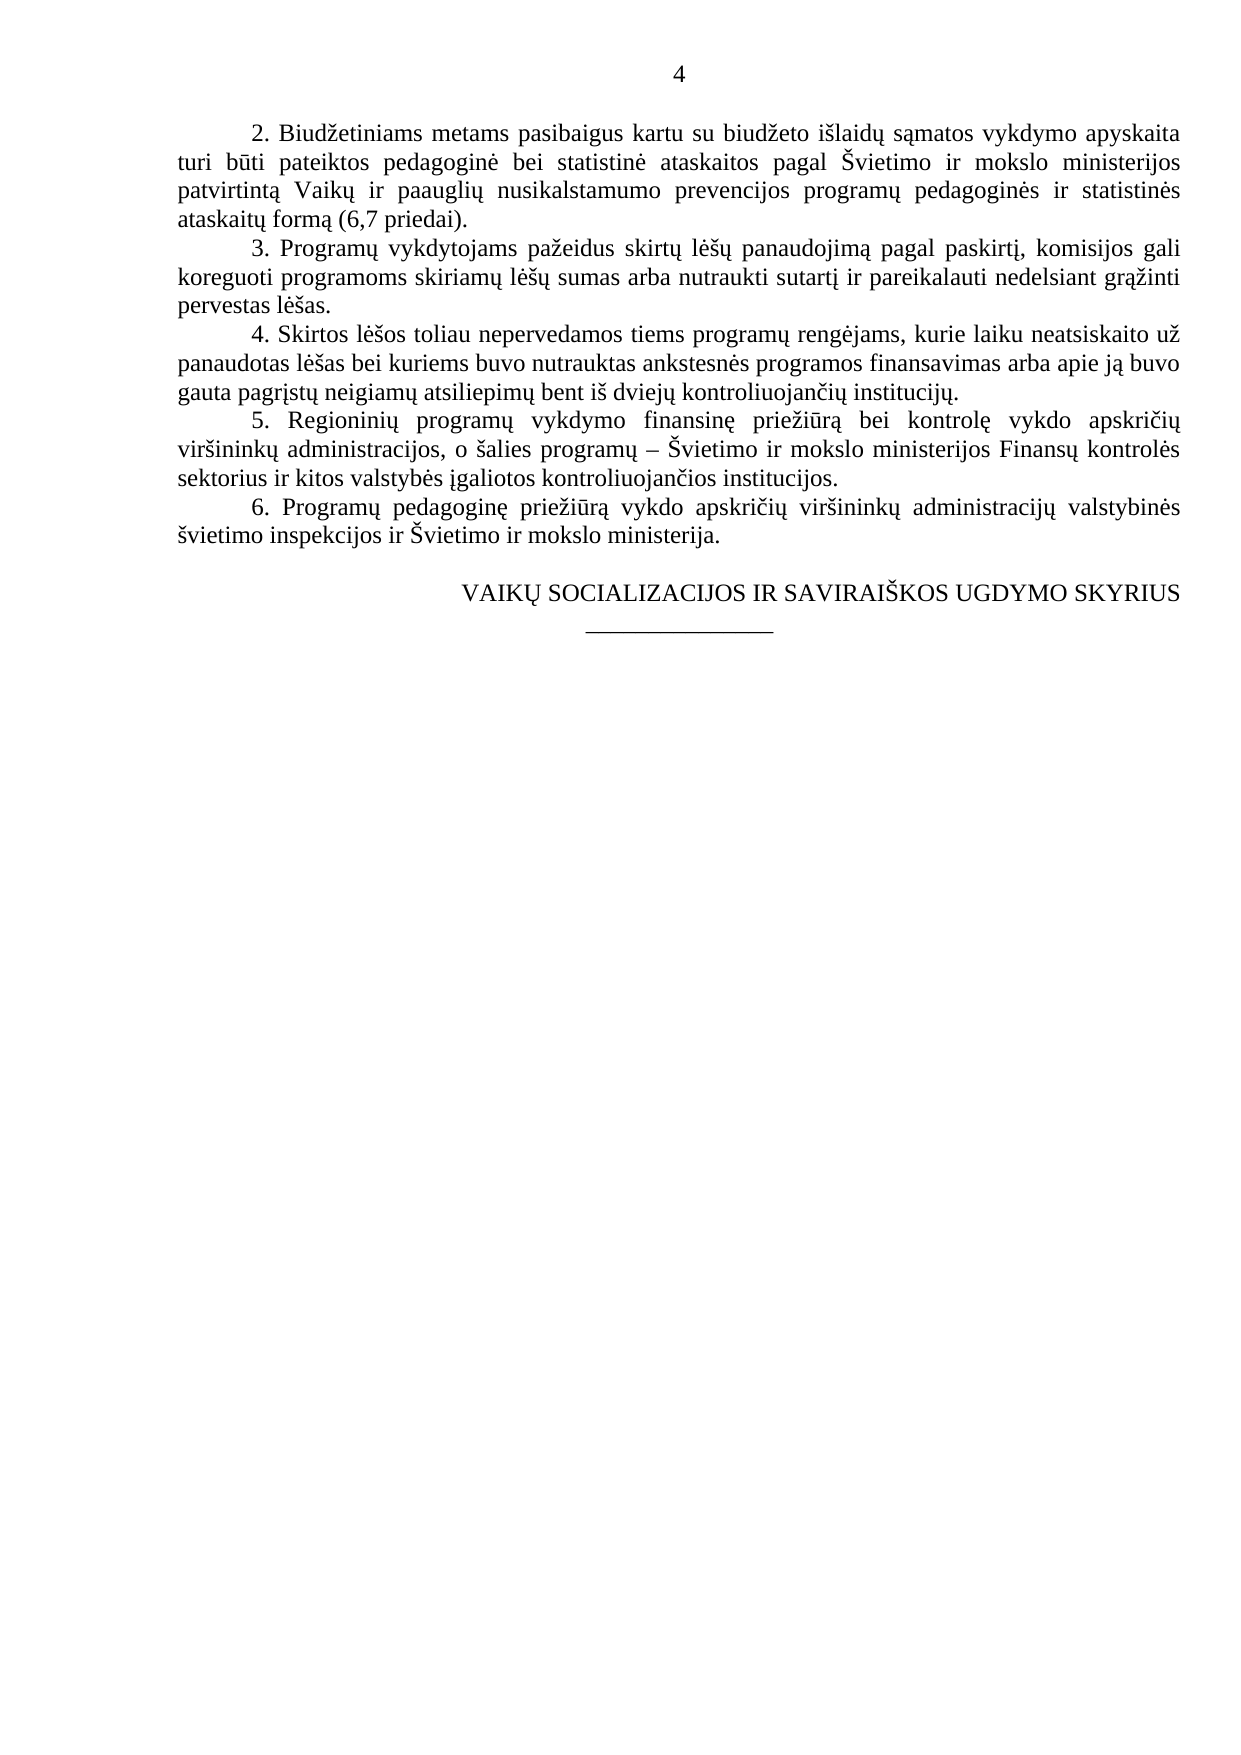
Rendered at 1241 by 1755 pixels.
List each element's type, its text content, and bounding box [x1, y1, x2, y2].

text 2. Biudžetiniams metams pasibaigus kartu su biudžeto išlaidų sąmatos vykdymo apyskaita turi būti pateiktos pedagoginė bei statistinė ataskaitos pagal Švietimo ir mokslo ministerijos patvirtintą Vaikų ir paauglių nusikalstamumo prevencijos programų pedagoginės ir statistinės ataskaitų formą (6,7 priedai). [177, 118, 1181, 233]
text 3. Programų vykdytojams pažeidus skirtų lėšų panaudojimą pagal paskirtį, komisijos gali koreguoti programoms skiriamų lėšų sumas arba nutraukti sutartį ir pareikalauti nedelsiant grąžinti pervestas lėšas. [177, 233, 1181, 319]
text _______________ [177, 607, 1181, 636]
text 5. Regioninių programų vykdymo finansinę priežiūrą bei kontrolę vykdo apskričių viršininkų administracijos, o šalies programų – Švietimo ir mokslo ministerijos Finansų kontrolės sektorius ir kitos valstybės įgaliotos kontroliuojančios institucijos. [177, 406, 1181, 492]
text 4. Skirtos lėšos toliau nepervedamos tiems programų rengėjams, kurie laiku neatsiskaito už panaudotas lėšas bei kuriems buvo nutrauktas ankstesnės programos finansavimas arba apie ją buvo gauta pagrįstų neigiamų atsiliepimų bent iš dviejų kontroliuojančių institucijų. [177, 319, 1181, 406]
text 6. Programų pedagoginę priežiūrą vykdo apskričių viršininkų administracijų valstybinės švietimo inspekcijos ir Švietimo ir mokslo ministerija. [177, 492, 1181, 549]
text Vaikų socializacijos ir saviraiškos ugdymo skyrius [177, 578, 1181, 607]
